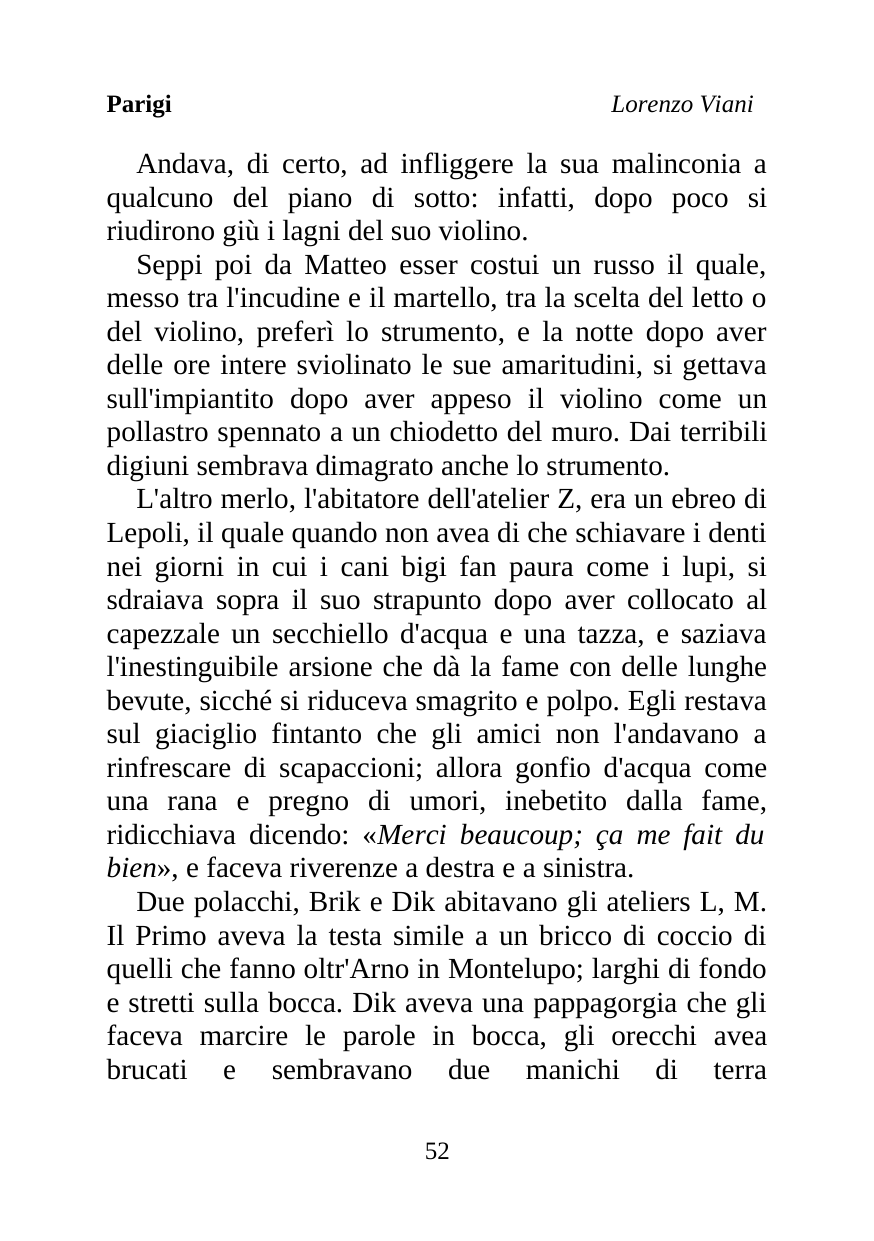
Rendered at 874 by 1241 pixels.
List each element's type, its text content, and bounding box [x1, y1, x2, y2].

text Seppi poi da Matteo esser costui un russo il quale, messo tra l'incudine e il martello, tra la scelta del letto o del violino, preferì lo strumento, e la notte dopo aver delle ore intere sviolinato le sue amaritudini, si gettava sull'impiantito dopo aver appeso il violino come un pollastro spennato a un chiodetto del muro. Dai terribili digiuni sembrava dimagrato anche lo strumento. [106, 247, 768, 482]
text Andava, di certo, ad infliggere la sua malinconia a qualcuno del piano di sotto: infatti, dopo poco si riudirono giù i lagni del suo violino. [106, 146, 768, 247]
text Due polacchi, Brik e Dik abitavano gli ateliers L, M. Il Primo aveva la testa simile a un bricco di coccio di quelli che fanno oltr'Arno in Montelupo; larghi di fondo e stretti sulla bocca. Dik aveva una pappagorgia che gli faceva marcire le parole in bocca, gli orecchi avea brucati e sembravano due manichi di terra [106, 884, 768, 1085]
text L'altro merlo, l'abitatore dell'atelier Z, era un ebreo di Lepoli, il quale quando non avea di che schiavare i denti nei giorni in cui i cani bigi fan paura come i lupi, si sdraiava sopra il suo strapunto dopo aver collocato al capezzale un secchiello d'acqua e una tazza, e saziava l'inestinguibile arsione che dà la fame con delle lunghe bevute, sicché si riduceva smagrito e polpo. Egli restava sul giaciglio fintanto che gli amici non l'andavano a rinfrescare di scapaccioni; allora gonfio d'acqua come una rana e pregno di umori, inebetito dalla fame, ridicchiava dicendo: «Merci beaucoup; ça me fait du bien», e faceva riverenze a destra e a sinistra. [106, 482, 768, 884]
